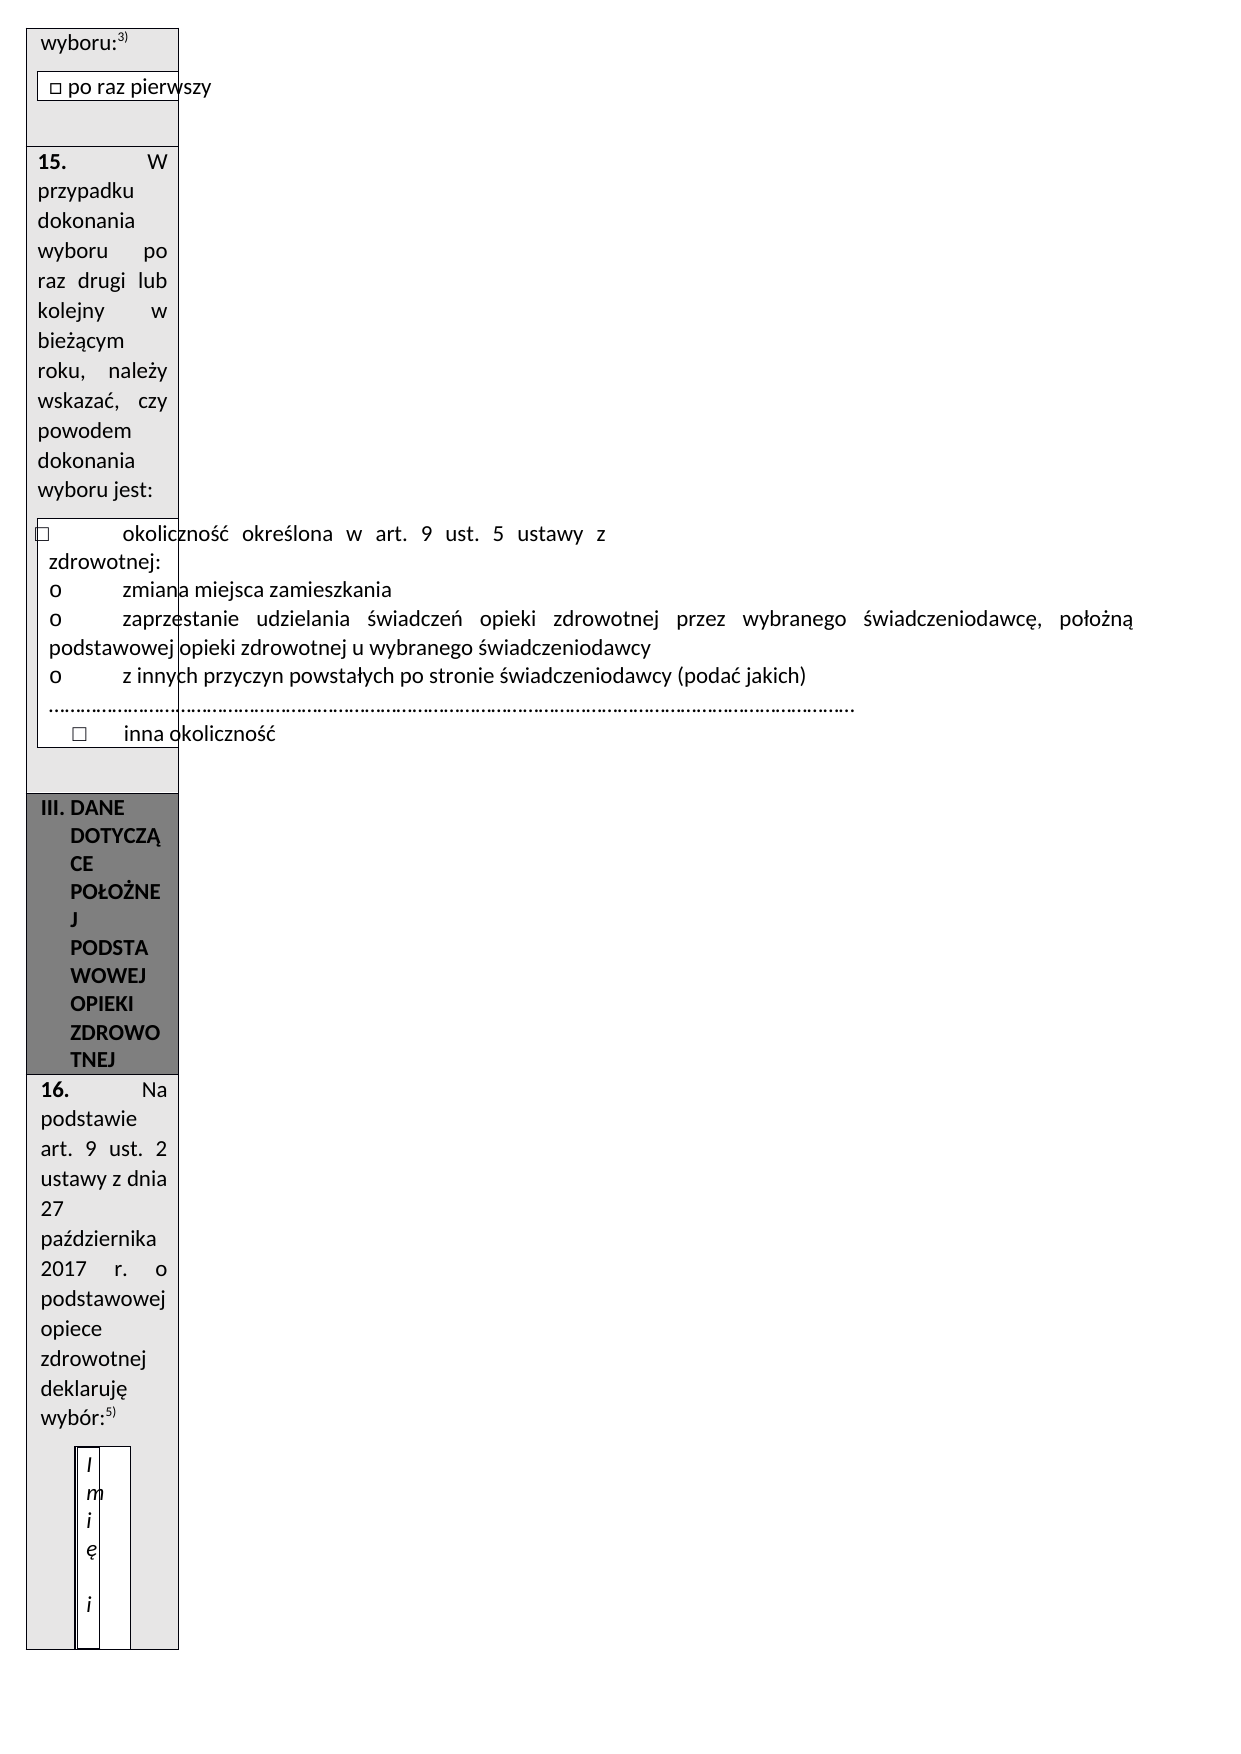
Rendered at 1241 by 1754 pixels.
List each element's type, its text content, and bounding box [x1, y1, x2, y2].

table_header [93, 1491, 99, 1648]
table_header Imię i nazwisko położnej podstawowej opieki zdrowotnej [78, 1448, 93, 1648]
table_header □ po raz pierwszy [38, 72, 178, 100]
table_cell 14. W bieżącym roku dokonuję wyboru:3) [27, 29, 178, 146]
table_cell DANE DOTYCZĄCE POŁOŻNEJ PODSTAWOWEJ OPIEKI ZDROWOTNEJ [27, 794, 178, 1074]
table_cell inna okoliczność [38, 719, 178, 747]
table_header okoliczność określona w art. 9 ust. 5 ustawy z dnia 27 października 2017 r. o podstawowej opiece zdrowotnej: zmiana miejsca zamieszkania zaprzestanie udzielania świadczeń opieki zdrowotnej przez wybranego świadczeniodawcę, położną podstawowej opieki zdrowotnej u wybranego świadczeniodawcy z innych przyczyn powstałych po stronie świadczeniodawcy (podać jakich) ……………………………………………………………………………………………………………………………………… [38, 519, 178, 719]
table_cell [179, 1074, 1198, 1649]
table_cell [179, 28, 1198, 146]
table_cell [179, 146, 1198, 792]
table_header [93, 1448, 99, 1491]
table_cell 16. Na podstawie art. 9 ust. 2 ustawy z dnia 27 października 2017 r. o podstawowej opiece zdrowotnej deklaruję wybór:5) [27, 1075, 178, 1649]
table_cell [179, 793, 1198, 1074]
table_cell 15. W przypadku dokonania wyboru po raz drugi lub kolejny w bieżącym roku, należy wskazać, czy powodem dokonania wyboru jest: [27, 147, 178, 792]
table_header [100, 1447, 130, 1649]
